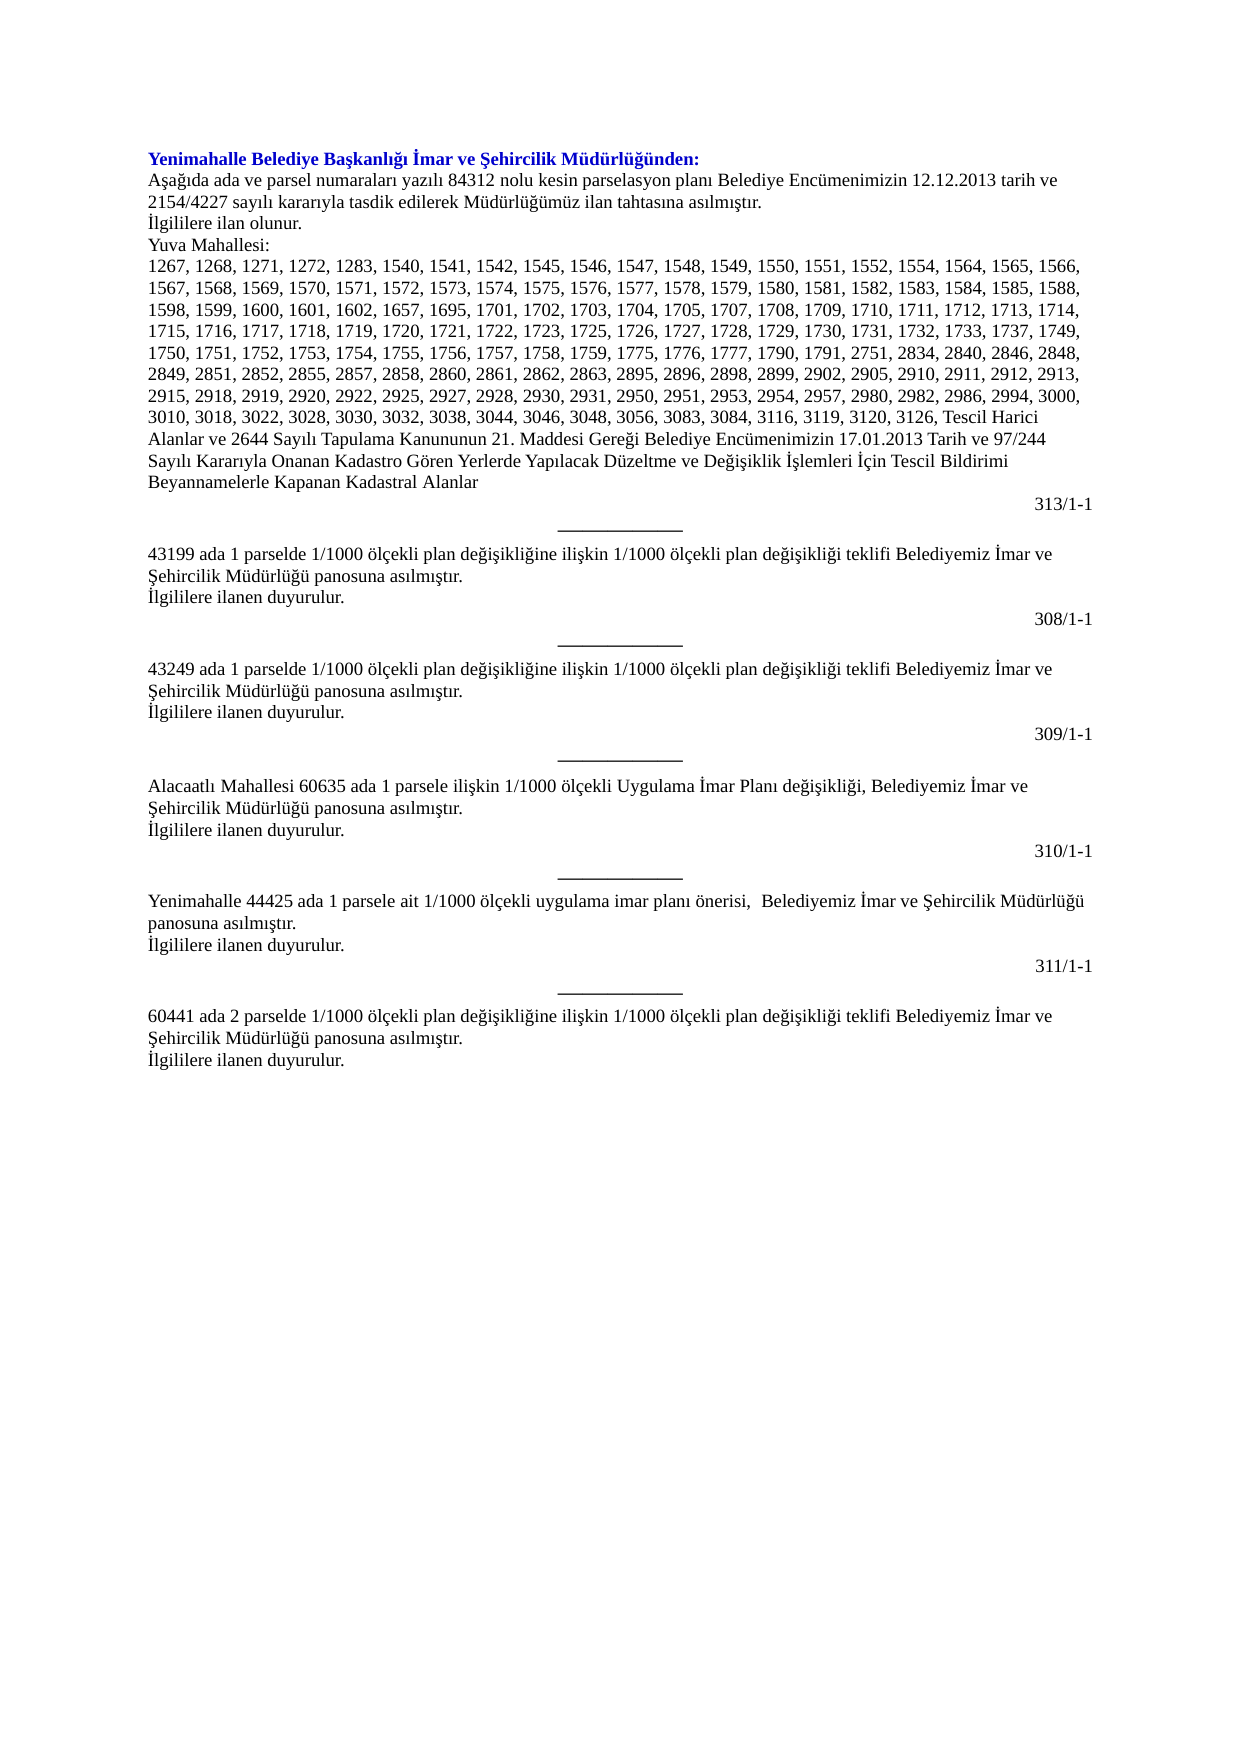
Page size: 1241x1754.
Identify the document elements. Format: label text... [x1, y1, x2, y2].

text 309/1-1 [148, 723, 1093, 744]
text ————— [148, 629, 1093, 658]
text ————— [148, 514, 1093, 543]
text 311/1-1 [148, 955, 1093, 977]
text 313/1-1 [148, 493, 1093, 514]
text İlgililere ilanen duyurulur. [148, 701, 1093, 723]
text İlgililere ilanen duyurulur. [148, 818, 1093, 840]
text 308/1-1 [148, 608, 1093, 629]
text Alacaatlı Mahallesi 60635 ada 1 parsele ilişkin 1/1000 ölçekli Uygulama İmar Planı değişikliği, Belediyemiz İmar ve Şehircilik Müdürlüğü panosuna asılmıştır. [148, 773, 1093, 818]
text Aşağıda ada ve parsel numaraları yazılı 84312 nolu kesin parselasyon planı Belediye Encümenimizin 12.12.2013 tarih ve 2154/4227 sayılı kararıyla tasdik edilerek Müdürlüğümüz ilan tahtasına asılmıştır. [148, 169, 1093, 212]
text ————— [148, 744, 1093, 773]
text İlgililere ilanen duyurulur. [148, 1048, 1093, 1070]
text ————— [148, 977, 1093, 1005]
text Yuva Mahallesi: [148, 234, 1093, 255]
text ————— [148, 862, 1093, 890]
text İlgililere ilanen duyurulur. [148, 933, 1093, 955]
text 60441 ada 2 parselde 1/1000 ölçekli plan değişikliğine ilişkin 1/1000 ölçekli plan değişikliği teklifi Belediyemiz İmar ve Şehircilik Müdürlüğü panosuna asılmıştır. [148, 1005, 1093, 1048]
text 1267, 1268, 1271, 1272, 1283, 1540, 1541, 1542, 1545, 1546, 1547, 1548, 1549, 1550, 1551, 1552, 1554, 1564, 1565, 1566, 1567, 1568, 1569, 1570, 1571, 1572, 1573, 1574, 1575, 1576, 1577, 1578, 1579, 1580, 1581, 1582, 1583, 1584, 1585, 1588, 1598, 1599, 1600, 1601, 1602, 1657, 1695, 1701, 1702, 1703, 1704, 1705, 1707, 1708, 1709, 1710, 1711, 1712, 1713, 1714, 1715, 1716, 1717, 1718, 1719, 1720, 1721, 1722, 1723, 1725, 1726, 1727, 1728, 1729, 1730, 1731, 1732, 1733, 1737, 1749, 1750, 1751, 1752, 1753, 1754, 1755, 1756, 1757, 1758, 1759, 1775, 1776, 1777, 1790, 1791, 2751, 2834, 2840, 2846, 2848, 2849, 2851, 2852, 2855, 2857, 2858, 2860, 2861, 2862, 2863, 2895, 2896, 2898, 2899, 2902, 2905, 2910, 2911, 2912, 2913, 2915, 2918, 2919, 2920, 2922, 2925, 2927, 2928, 2930, 2931, 2950, 2951, 2953, 2954, 2957, 2980, 2982, 2986, 2994, 3000, 3010, 3018, 3022, 3028, 3030, 3032, 3038, 3044, 3046, 3048, 3056, 3083, 3084, 3116, 3119, 3120, 3126, Tescil Harici Alanlar ve 2644 Sayılı Tapulama Kanununun 21. Maddesi Gereği Belediye Encümenimizin 17.01.2013 Tarih ve 97/244 Sayılı Kararıyla Onanan Kadastro Gören Yerlerde Yapılacak Düzeltme ve Değişiklik İşlemleri İçin Tescil Bildirimi Beyannamelerle Kapanan Kadastral Alanlar [148, 255, 1093, 493]
text 43199 ada 1 parselde 1/1000 ölçekli plan değişikliğine ilişkin 1/1000 ölçekli plan değişikliği teklifi Belediyemiz İmar ve Şehircilik Müdürlüğü panosuna asılmıştır. [148, 543, 1093, 586]
text Yenimahalle 44425 ada 1 parsele ait 1/1000 ölçekli uygulama imar planı önerisi, Belediyemiz İmar ve Şehircilik Müdürlüğü panosuna asılmıştır. [148, 890, 1093, 933]
text 310/1-1 [148, 840, 1093, 862]
text Yenimahalle Belediye Başkanlığı İmar ve Şehircilik Müdürlüğünden: [148, 148, 1093, 169]
text İlgililere ilan olunur. [148, 212, 1093, 234]
text 43249 ada 1 parselde 1/1000 ölçekli plan değişikliğine ilişkin 1/1000 ölçekli plan değişikliği teklifi Belediyemiz İmar ve Şehircilik Müdürlüğü panosuna asılmıştır. [148, 658, 1093, 701]
text İlgililere ilanen duyurulur. [148, 586, 1093, 608]
